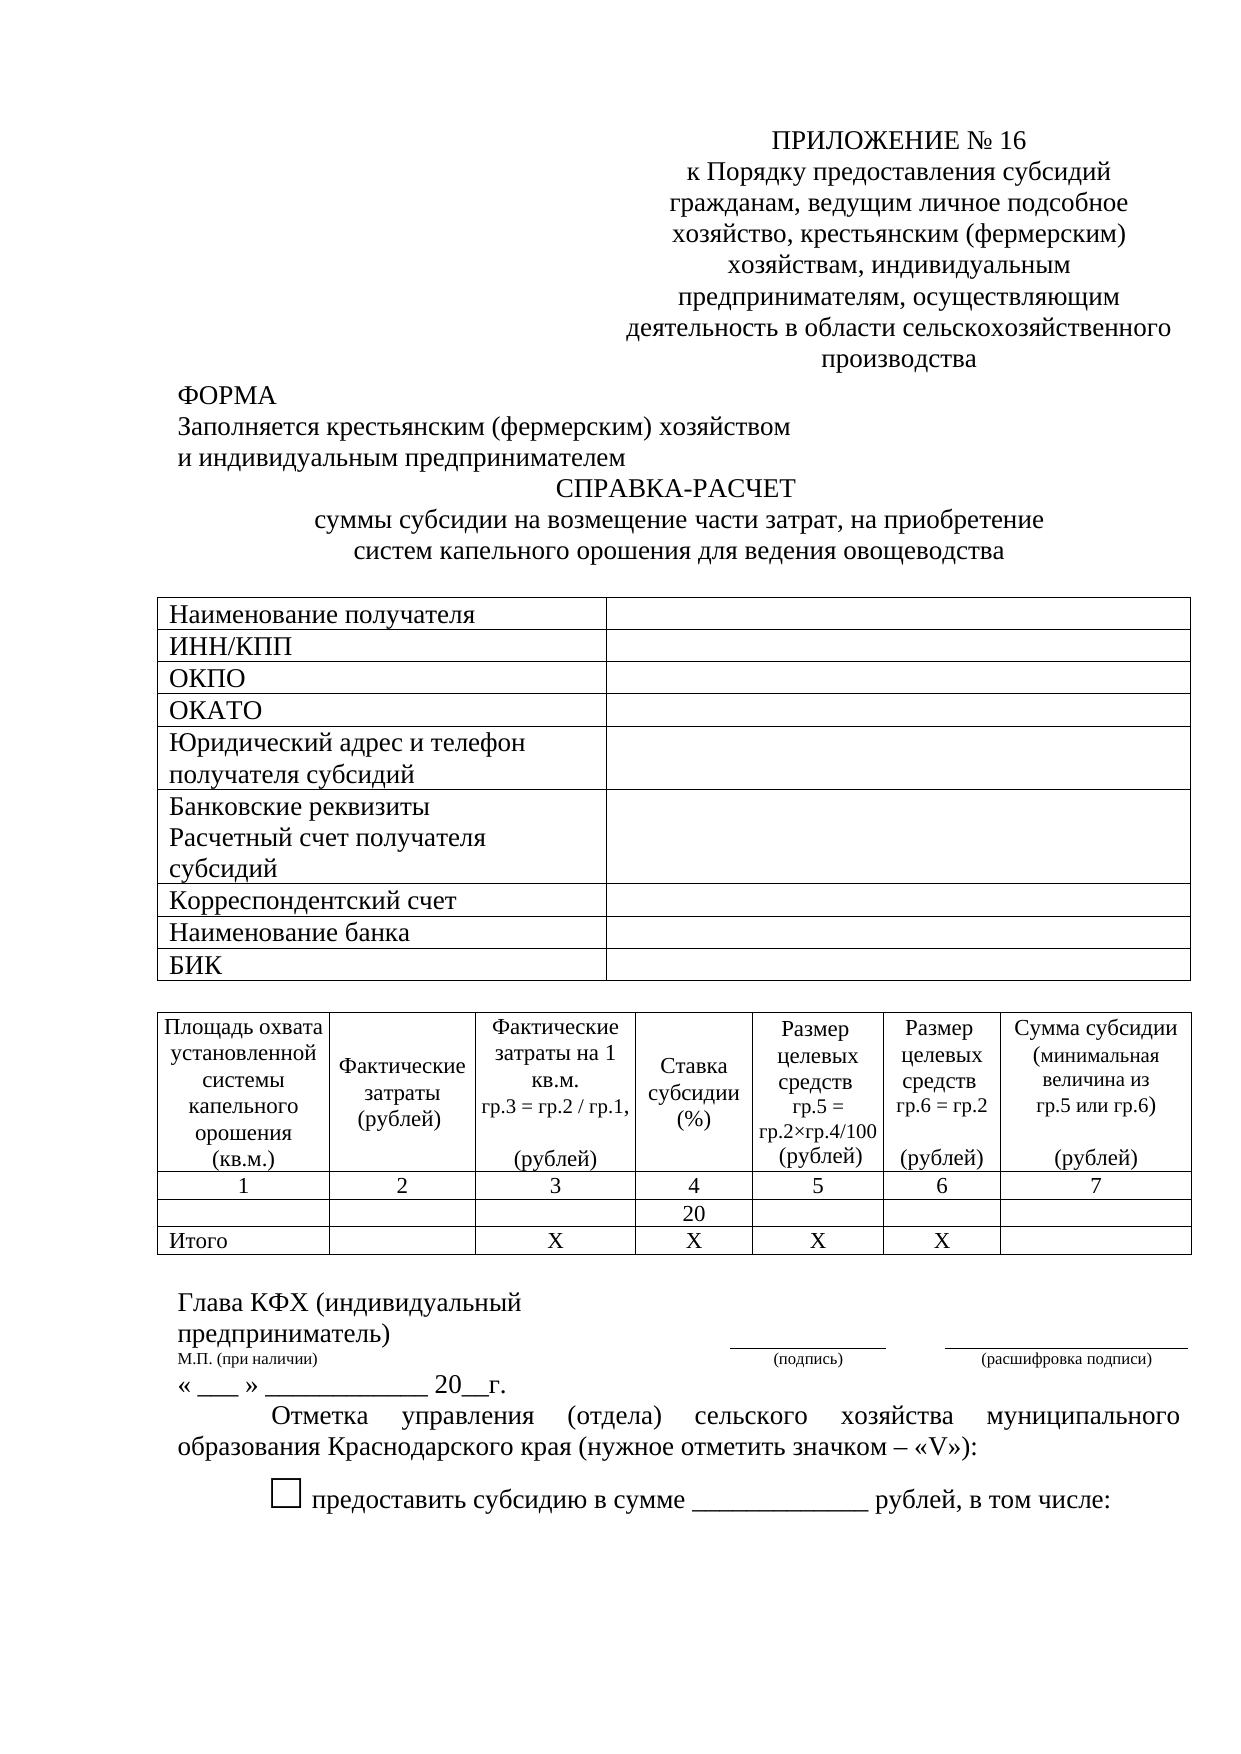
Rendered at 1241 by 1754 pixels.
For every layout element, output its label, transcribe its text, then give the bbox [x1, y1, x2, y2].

table_cell 1 [158, 1172, 329, 1199]
table_header Размер целевых средств гр.6 = гр.2 (рублей) [884, 1013, 1000, 1171]
table_header ПРИЛОЖЕНИЕ № 16 к Порядку предоставления субсидий гражданам, ведущим личное подсобное хозяйство, крестьянским (фермерским) хозяйствам, индивидуальным предпринимателям, осуществляющим деятельность в области сельскохозяйственного производства [617, 118, 1181, 379]
table_cell Х [884, 1227, 1000, 1253]
table_cell Банковские реквизиты Расчетный счет получателя субсидий [158, 790, 606, 883]
text и индивидуальным предпринимателем [177, 441, 1181, 472]
table_header Размер целевых средств гр.5 = гр.2×гр.4/100 (рублей) [753, 1013, 883, 1171]
table_cell Юридический адрес и телефон получателя субсидий [158, 727, 606, 789]
table_cell 20 [636, 1200, 752, 1226]
table_cell [730, 1368, 886, 1399]
table_cell (расшифровка подписи) [945, 1349, 1188, 1368]
table_header [607, 598, 1190, 629]
table_cell [886, 1348, 945, 1368]
table_cell « ___ » ____________ 20__г. [166, 1368, 730, 1399]
table_cell [1001, 1200, 1191, 1226]
table_cell 3 [476, 1172, 635, 1199]
table_header Наименование получателя [158, 598, 606, 629]
text суммы субсидии на возмещение части затрат, на приобретение [177, 503, 1181, 534]
table_cell Итого [158, 1227, 329, 1253]
table_cell [1001, 1227, 1191, 1253]
table_cell Х [476, 1227, 635, 1253]
table_header [177, 118, 617, 379]
table_cell (подпись) [730, 1349, 886, 1368]
table_header [886, 1286, 945, 1348]
table_header Площадь охвата установленной системы капельного орошения (кв.м.) [158, 1013, 329, 1171]
table_header [945, 1286, 1188, 1348]
table_cell ОКАТО [158, 694, 606, 726]
table_cell Наименование банка [158, 917, 606, 948]
text Заполняется крестьянским (фермерским) хозяйством [177, 410, 1181, 441]
table_cell [607, 727, 1190, 789]
table_cell 2 [330, 1172, 475, 1199]
text □ предоставить субсидию в сумме _____________ рублей, в том числе: [177, 1462, 1181, 1519]
table_cell [884, 1200, 1000, 1226]
table_cell [607, 630, 1190, 661]
text ФОРМА [177, 379, 1181, 410]
table_cell Х [753, 1227, 883, 1253]
table_header Фактические затраты на 1 кв.м. гр.3 = гр.2 / гр.1, (рублей) [476, 1013, 635, 1171]
table_cell [945, 1368, 1188, 1399]
table_cell [476, 1200, 635, 1226]
table_cell ИНН/КПП [158, 630, 606, 661]
text систем капельного орошения для ведения овощеводства [177, 534, 1181, 566]
table_header [730, 1286, 886, 1348]
table_cell БИК [158, 949, 606, 980]
table_cell 7 [1001, 1172, 1191, 1199]
table_cell 6 [884, 1172, 1000, 1199]
table_cell [607, 694, 1190, 726]
table_cell [607, 790, 1190, 883]
table_cell [753, 1200, 883, 1226]
table_header Ставка субсидии (%) [636, 1013, 752, 1171]
table_header Глава КФХ (индивидуальный предприниматель) [166, 1286, 730, 1348]
table_cell [886, 1368, 945, 1399]
table_header Сумма субсидии (минимальная величина из гр.5 или гр.6) (рублей) [1001, 1013, 1191, 1171]
table_cell [607, 662, 1190, 693]
table_cell М.П. (при наличии) [166, 1348, 730, 1368]
table_cell [330, 1200, 475, 1226]
table_cell 4 [636, 1172, 752, 1199]
table_cell ОКПО [158, 662, 606, 693]
table_cell Х [636, 1227, 752, 1253]
table_cell [330, 1227, 475, 1253]
table_cell [607, 949, 1190, 980]
table_header Фактические затраты (рублей) [330, 1013, 475, 1171]
table_cell [158, 1200, 329, 1226]
table_cell 5 [753, 1172, 883, 1199]
table_cell [607, 917, 1190, 948]
text Отметка управления (отдела) сельского хозяйства муниципального образования Краснодарского края (нужное отметить значком – «V»): [177, 1399, 1181, 1462]
text СПРАВКА-РАСЧЕТ [177, 472, 1181, 503]
table_cell [607, 884, 1190, 916]
table_cell Корреспондентский счет [158, 884, 606, 916]
